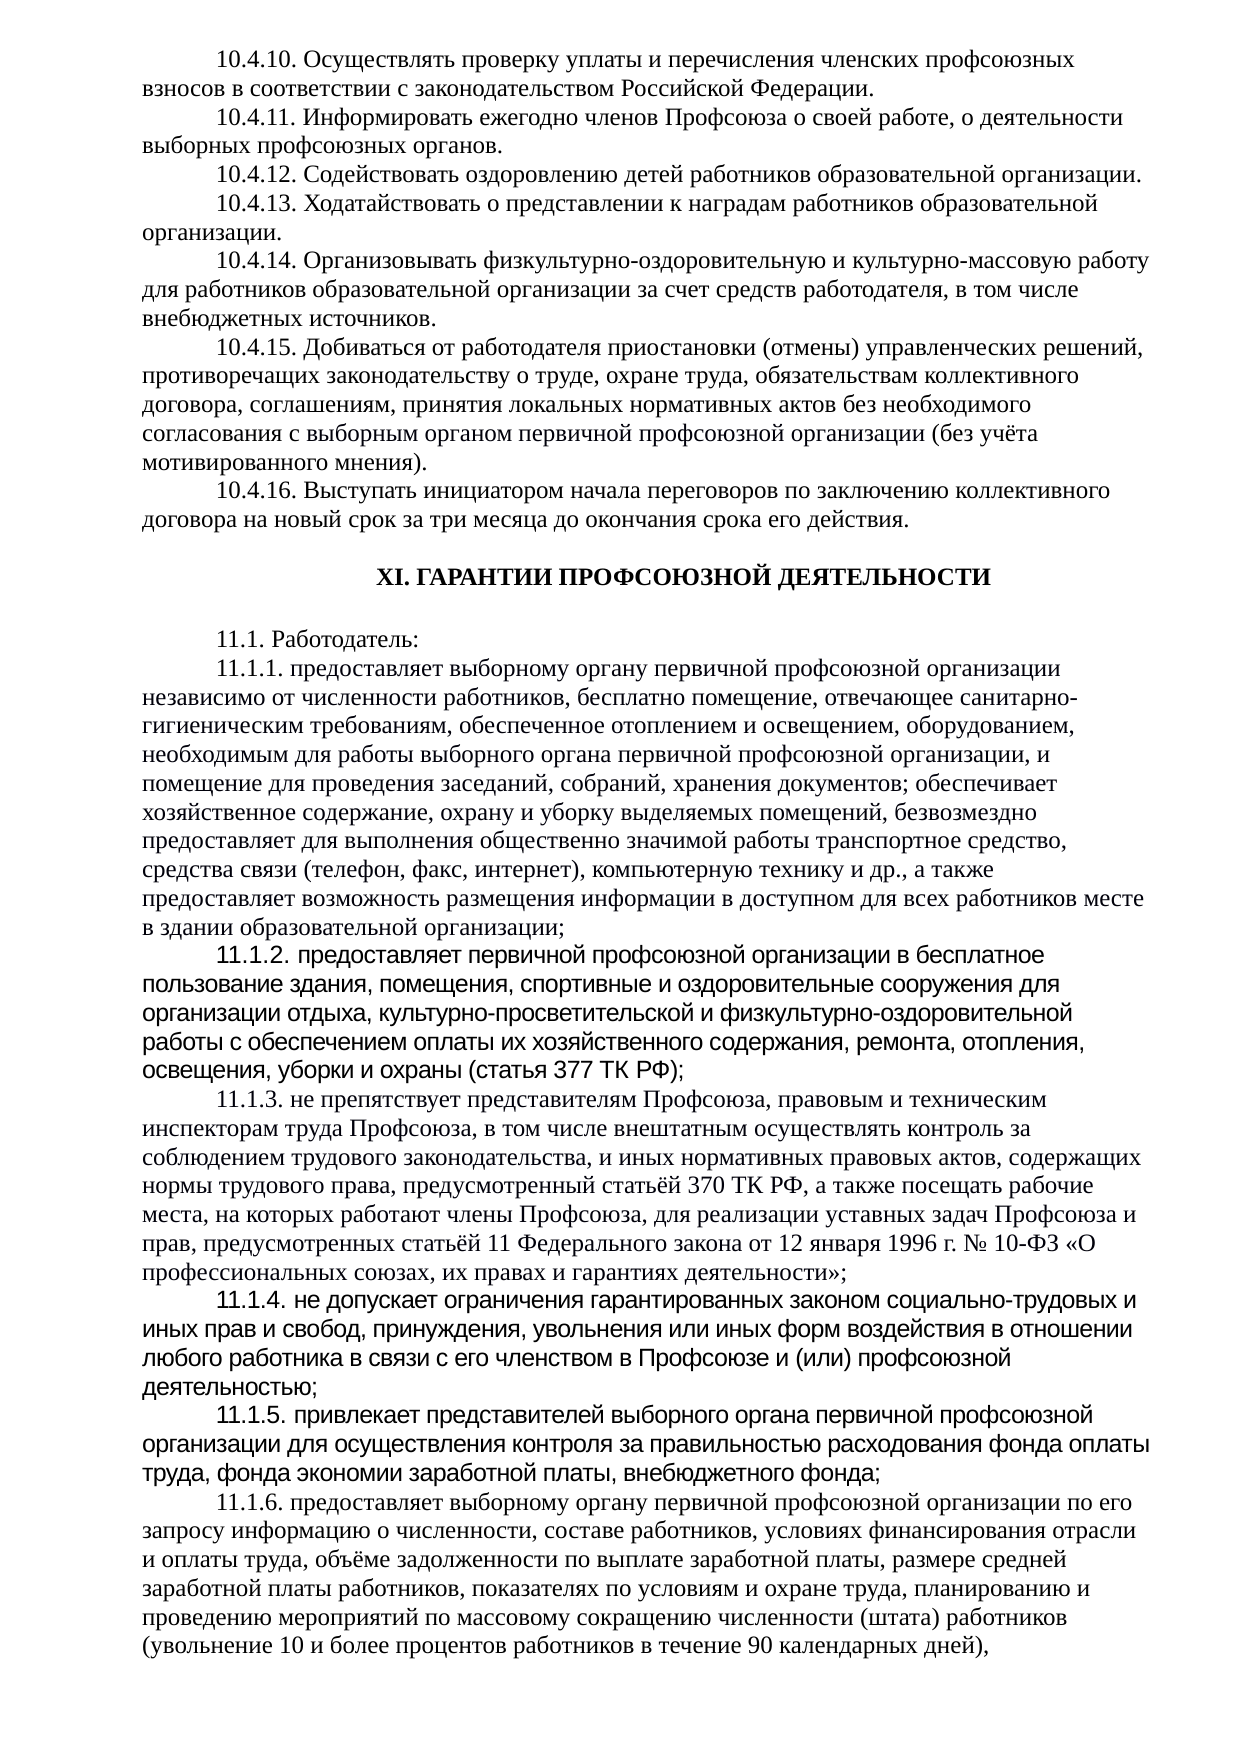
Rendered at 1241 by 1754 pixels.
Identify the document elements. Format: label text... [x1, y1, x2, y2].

text 11.1.3. не препятствует представителям Профсоюза, правовым и техническим инспекторам труда Профсоюза, в том числе внештатным осуществлять контроль за соблюдением трудового законодательства, и иных нормативных правовых актов, содержащих нормы трудового права, предусмотренный статьёй 370 ТК РФ, а также посещать рабочие места, на которых работают члены Профсоюза, для реализации уставных задач Профсоюза и прав, предусмотренных статьёй 11 Федерального закона от 12 января 1996 г. № 10-ФЗ «О профессиональных союзах, их правах и гарантиях деятельности»; [142, 1084, 1152, 1285]
text 11.1.1. предоставляет выборному органу первичной профсоюзной организации независимо от численности работников, бесплатно помещение, отвечающее санитарно-гигиеническим требованиям, обеспеченное отоплением и освещением, оборудованием, необходимым для работы выборного органа первичной профсоюзной организации, и помещение для проведения заседаний, собраний, хранения документов; обеспечивает хозяйственное содержание, охрану и уборку выделяемых помещений, безвозмездно предоставляет для выполнения общественно значимой работы транспортное средство, средства связи (телефон, факс, интернет), компьютерную технику и др., а также предоставляет возможность размещения информации в доступном для всех работников месте в здании образовательной организации; [142, 653, 1152, 940]
text 10.4.14. Организовывать физкультурно-оздоровительную и культурно-массовую работу для работников образовательной организации за счет средств работодателя, в том числе внебюджетных источников. [142, 246, 1152, 332]
text ХI. ГАРАНТИИ ПРОФСОЮЗНОЙ ДЕЯТЕЛЬНОСТИ [142, 562, 1152, 591]
text 10.4.16. Выступать инициатором начала переговоров по заключению коллективного договора на новый срок за три месяца до окончания срока его действия. [142, 476, 1152, 533]
text 11.1.5. привлекает представителей выборного органа первичной профсоюзной организации для осуществления контроля за правильностью расходования фонда оплаты труда, фонда экономии заработной платы, внебюджетного фонда; [142, 1400, 1152, 1487]
text 10.4.10. Осуществлять проверку уплаты и перечисления членских профсоюзных взносов в соответствии с законодательством Российской Федерации. [142, 44, 1152, 102]
text 10.4.15. Добиваться от работодателя приостановки (отмены) управленческих решений, противоречащих законодательству о труде, охране труда, обязательствам коллективного договора, соглашениям, принятия локальных нормативных актов без необходимого согласования с выборным органом первичной профсоюзной организации (без учёта мотивированного мнения). [142, 332, 1152, 476]
text 11.1. Работодатель: [142, 624, 1152, 653]
text 10.4.13. Ходатайствовать о представлении к наградам работников образовательной организации. [142, 188, 1152, 246]
text 10.4.11. Информировать ежегодно членов Профсоюза о своей работе, о деятельности выборных профсоюзных органов. [142, 102, 1152, 159]
text 11.1.4. не допускает ограничения гарантированных законом социально-трудовых и иных прав и свобод, принуждения, увольнения или иных форм воздействия в отношении любого работника в связи с его членством в Профсоюзе и (или) профсоюзной деятельностью; [142, 1285, 1152, 1400]
text 10.4.12. Содействовать оздоровлению детей работников образовательной организации. [142, 159, 1152, 188]
text 11.1.2. предоставляет первичной профсоюзной организации в бесплатное пользование здания, помещения, спортивные и оздоровительные сооружения для организации отдыха, культурно-просветительской и физкультурно-оздоровительной работы с обеспечением оплаты их хозяйственного содержания, ремонта, отопления, освещения, уборки и охраны (статья 377 ТК РФ); [142, 940, 1152, 1084]
text 11.1.6. предоставляет выборному органу первичной профсоюзной организации по его запросу информацию о численности, составе работников, условиях финансирования отрасли и оплаты труда, объёме задолженности по выплате заработной платы, размере средней заработной платы работников, показателях по условиям и охране труда, планированию и проведению мероприятий по массовому сокращению численности (штата) работников (увольнение 10 и более процентов работников в течение 90 календарных дней), [142, 1487, 1152, 1659]
